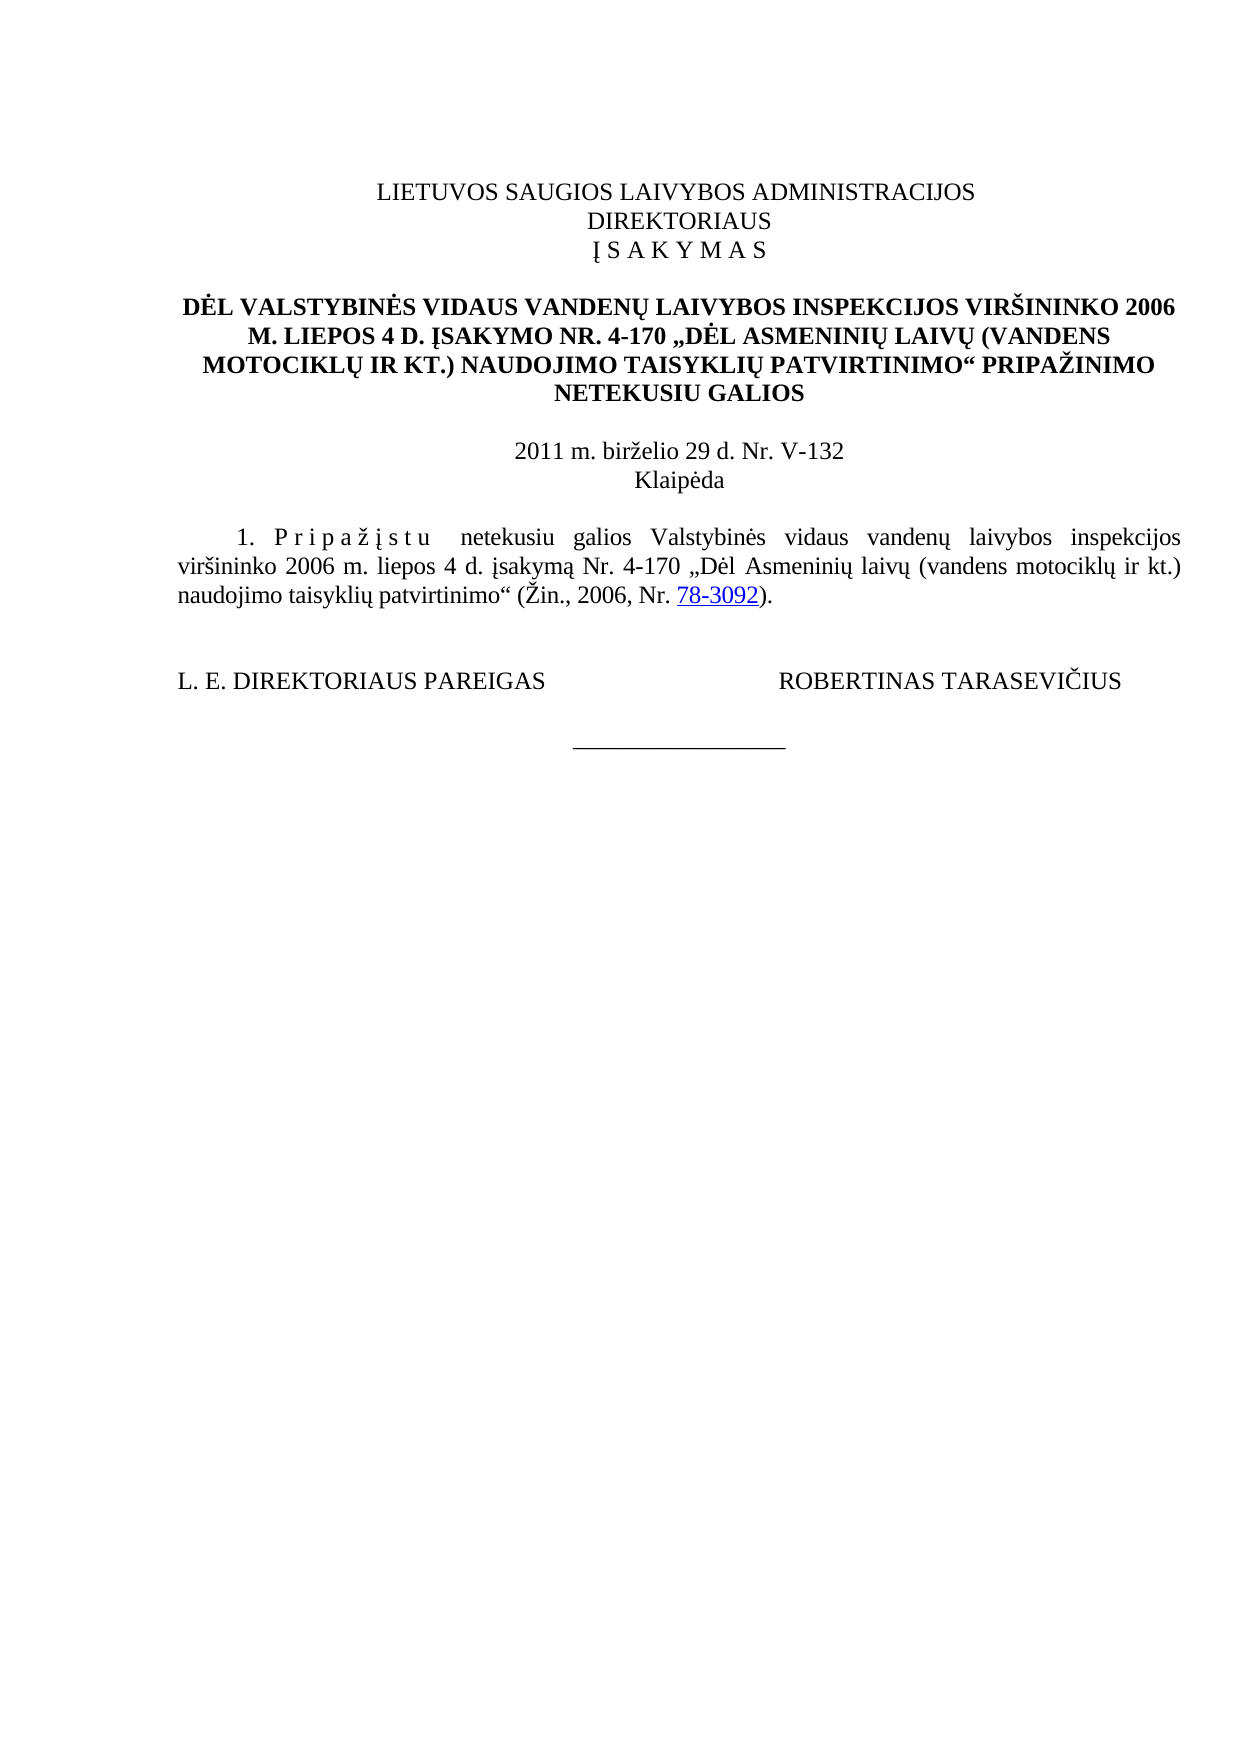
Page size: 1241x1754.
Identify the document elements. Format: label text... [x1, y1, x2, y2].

text 2011 m. birželio 29 d. Nr. V-132 [177, 436, 1181, 465]
text LIETUVOS SAUGIOS LAIVYBOS ADMINISTRACIJOS [177, 177, 1181, 206]
text Klaipėda [177, 465, 1181, 493]
text _________________ [177, 723, 1181, 752]
text DĖL VALSTYBINĖS VIDAUS VANDENŲ LAIVYBOS INSPEKCIJOS VIRŠININKO 2006 M. LIEPOS 4 d. ĮSAKYMO Nr. 4-170 „DĖL ASMENINIŲ LAIVŲ (VANDENS MOTOCIKLŲ IR KT.) NAUDOJIMO TAISYKLIŲ PATVIRTINIMO“ PRIPAŽINIMO NETEKUSIU GALIOS [177, 292, 1181, 407]
text DIREKTORIAUS [177, 206, 1181, 235]
text 1. Pripažįstu netekusiu galios Valstybinės vidaus vandenų laivybos inspekcijos viršininko 2006 m. liepos 4 d. įsakymą Nr. 4-170 „Dėl asmeninių laivų (vandens motociklų ir kt.) naudojimo taisyklių patvirtinimo“ (Žin., 2006, Nr. 78-3092). [177, 522, 1181, 608]
text L. e. direktoriaus pareigas Robertinas Tarasevičius [177, 666, 1181, 695]
text ĮSAKYMAS [177, 235, 1181, 263]
